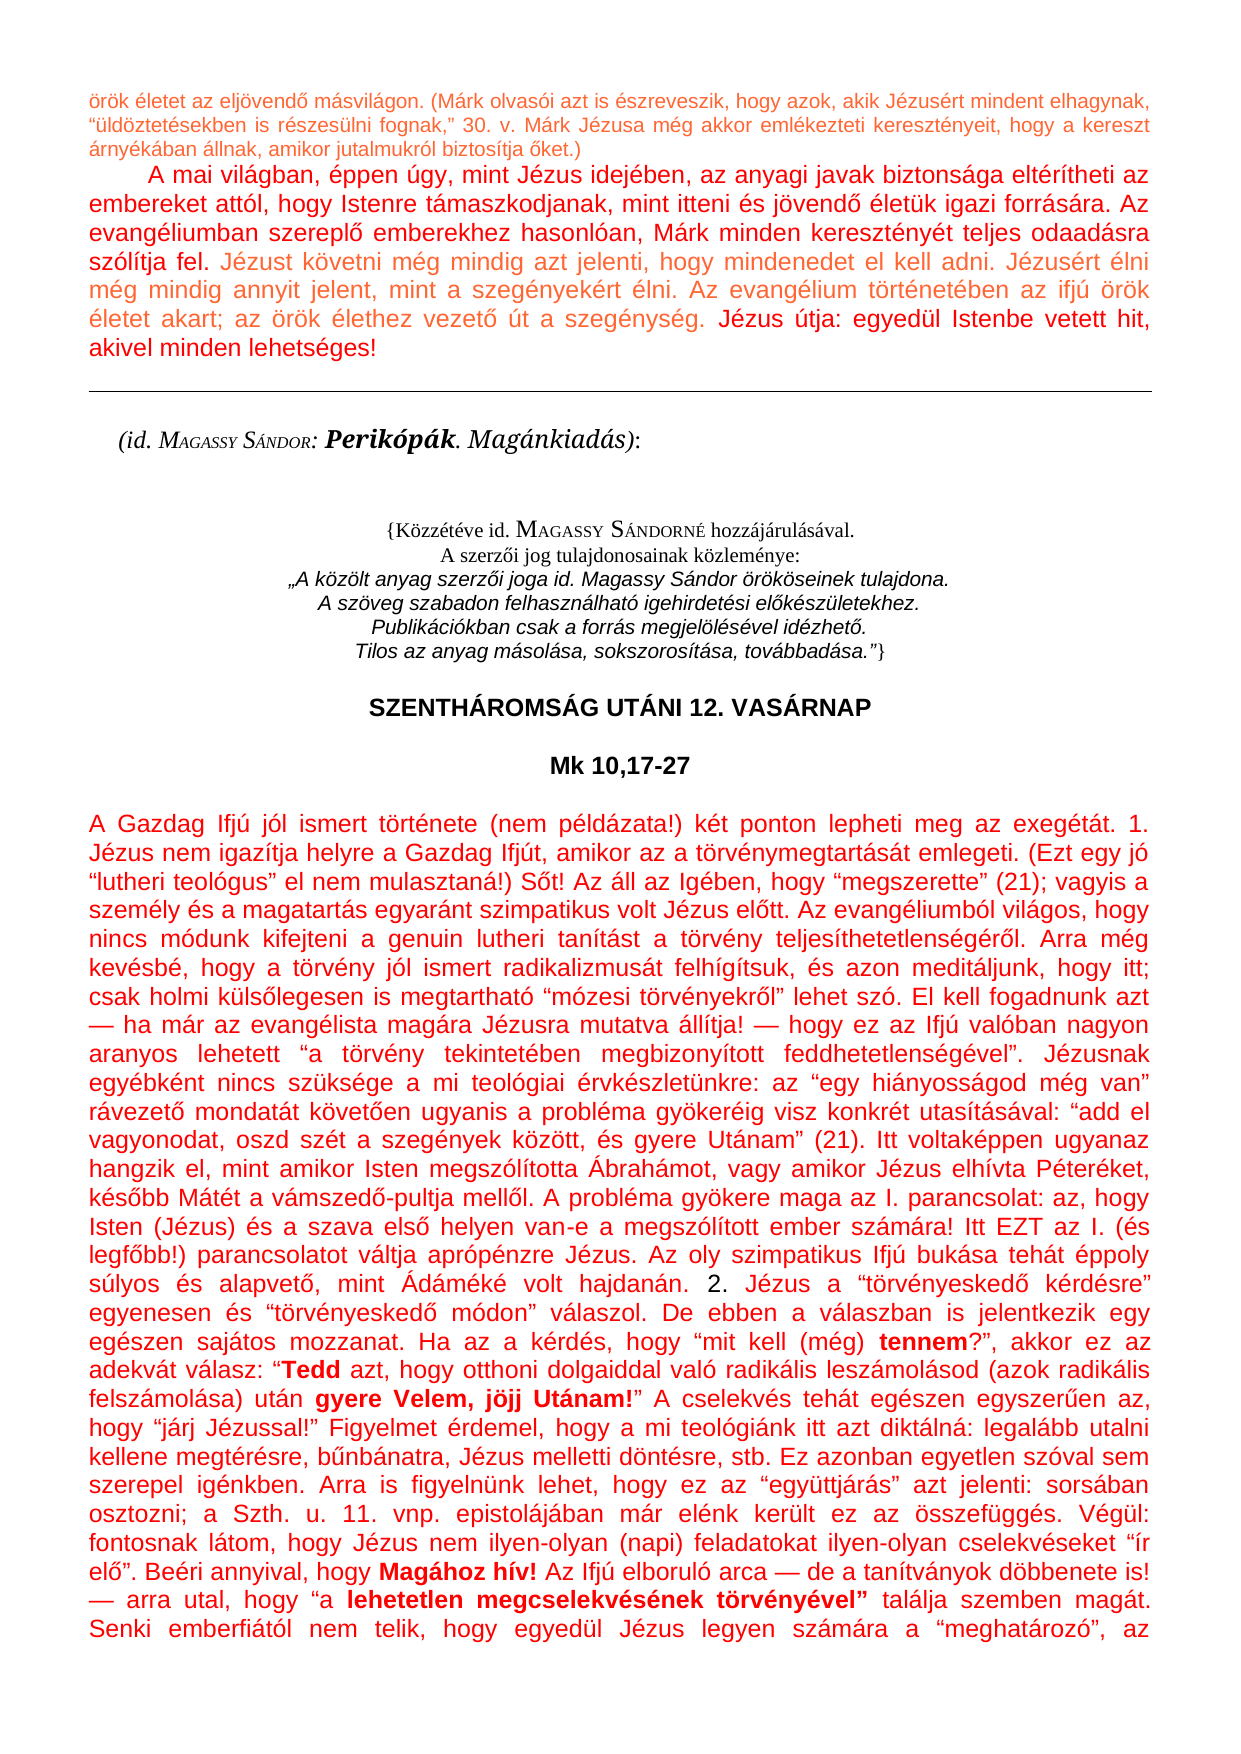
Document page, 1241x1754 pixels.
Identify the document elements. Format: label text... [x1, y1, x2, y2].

text Mk 10,17-27 [88, 751, 1152, 780]
text A mai világban, éppen úgy, mint Jézus idejében, az anyagi javak biztonsága eltérítheti az embereket attól, hogy Istenre támaszkodjanak, mint itteni és jövendő életük igazi forrására. Az evangéliumban szereplő emberekhez hasonlóan, Márk minden keresztényét teljes odaadásra szólítja fel. Jézust követni még mindig azt jelenti, hogy mindenedet el kell adni. Jézusért élni még mindig annyit jelent, mint a szegényekért élni. Az evangélium történetében az ifjú örök életet akart; az örök élethez vezető út a szegénység. Jézus útja: egyedül Istenbe vetett hit, akivel minden lehetséges! [88, 160, 1152, 362]
text {Közzétéve id. Magassy Sándorné hozzájárulásával. A szerzői jog tulajdonosainak közleménye: „A közölt anyag szerzői joga id. Magassy Sándor örököseinek tulajdona. A szöveg szabadon felhasználható igehirdetési előkészületekhez. Publikációkban csak a forrás megjelölésével idézhető. Tilos az anyag másolása, sokszorosítása, továbbadása.”} [88, 514, 1152, 663]
text SZENTHÁROMSÁG UTÁNI 12. VASÁRNAP [88, 693, 1152, 722]
text örök életet az eljövendő másvilágon. (Márk olvasói azt is észreveszik, hogy azok, akik Jézusért mindent elhagynak, “üldöztetésekben is részesülni fognak,” 30. v. Márk Jézusa még akkor emlékezteti keresztényeit, hogy a kereszt árnyékában állnak, amikor jutalmukról biztosítja őket.) [88, 88, 1152, 160]
text A Gazdag Ifjú jól ismert története (nem példázata!) két ponton lepheti meg az exegétát. 1. Jézus nem igazítja helyre a Gazdag Ifjút, amikor az a törvénymegtartását emlegeti. (Ezt egy jó “lutheri teológus” el nem mulasztaná!) Sőt! Az áll az Igében, hogy “megszerette” (21); vagyis a személy és a magatartás egyaránt szimpatikus volt Jézus előtt. Az evangéliumból világos, hogy nincs módunk kifejteni a genuin lutheri tanítást a törvény teljesíthetetlenségéről. Arra még kevésbé, hogy a törvény jól ismert radikalizmusát felhígítsuk, és azon meditáljunk, hogy itt; csak holmi külsőlegesen is megtartható “mózesi törvényekről” lehet szó. El kell fogadnunk azt ― ha már az evangélista magára Jézusra mutatva állítja! ― hogy ez az Ifjú valóban nagyon aranyos lehetett “a törvény tekintetében megbizonyított feddhetetlenségével”. Jézusnak egyébként nincs szüksége a mi teológiai érvkészletünkre: az “egy hiányosságod még van” rávezető mondatát követően ugyanis a probléma gyökeréig visz konkrét utasításával: “add el vagyonodat, oszd szét a szegények között, és gyere Utánam” (21). Itt voltaképpen ugyanaz hangzik el, mint amikor Isten megszólította Ábrahámot, vagy amikor Jézus elhívta Péteréket, később Mátét a vámszedő-pultja mellől. A probléma gyökere maga az I. parancsolat: az, hogy Isten (Jézus) és a szava első helyen van‑e a megszólított ember számára! Itt EZT az I. (és legfőbb!) parancsolatot váltja aprópénzre Jézus. Az oly szimpatikus Ifjú bukása tehát éppoly súlyos és alapvető, mint Ádáméké volt hajdanán. 2. Jézus a “törvényeskedő kérdésre” egyenesen és “törvényeskedő módon” válaszol. De ebben a válaszban is jelentkezik egy egészen sajátos mozzanat. Ha az a kérdés, hogy “mit kell (még) tennem?”, akkor ez az adekvát válasz: “Tedd azt, hogy otthoni dolgaiddal való radikális leszámolásod (azok radikális felszámolása) után gyere Velem, jöjj Utánam!” A cselekvés tehát egészen egyszerűen az, hogy “járj Jézussal!” Figyelmet érdemel, hogy a mi teológiánk itt azt diktálná: legalább utalni kellene megtérésre, bűnbánatra, Jézus melletti döntésre, stb. Ez azonban egyetlen szóval sem szerepel igénkben. Arra is figyelnünk lehet, hogy ez az “együttjárás” azt jelenti: sorsában osztozni; a Szth. u. 11. vnp. epistolájában már elénk került ez az összefüggés. Végül: fontosnak látom, hogy Jézus nem ilyen-olyan (napi) feladatokat ilyen-olyan cselekvéseket “ír elő”. Beéri annyival, hogy Magához hív! Az Ifjú elboruló arca ― de a tanítványok döbbenete is! ― arra utal, hogy “a lehetetlen megcselekvésének törvényével” találja szemben magát. Senki emberfiától nem telik, hogy egyedül Jézus legyen számára a “meghatározó”, az [88, 809, 1152, 1643]
text (id. Magassy Sándor: Perikópák. Magánkiadás): [88, 392, 1152, 485]
